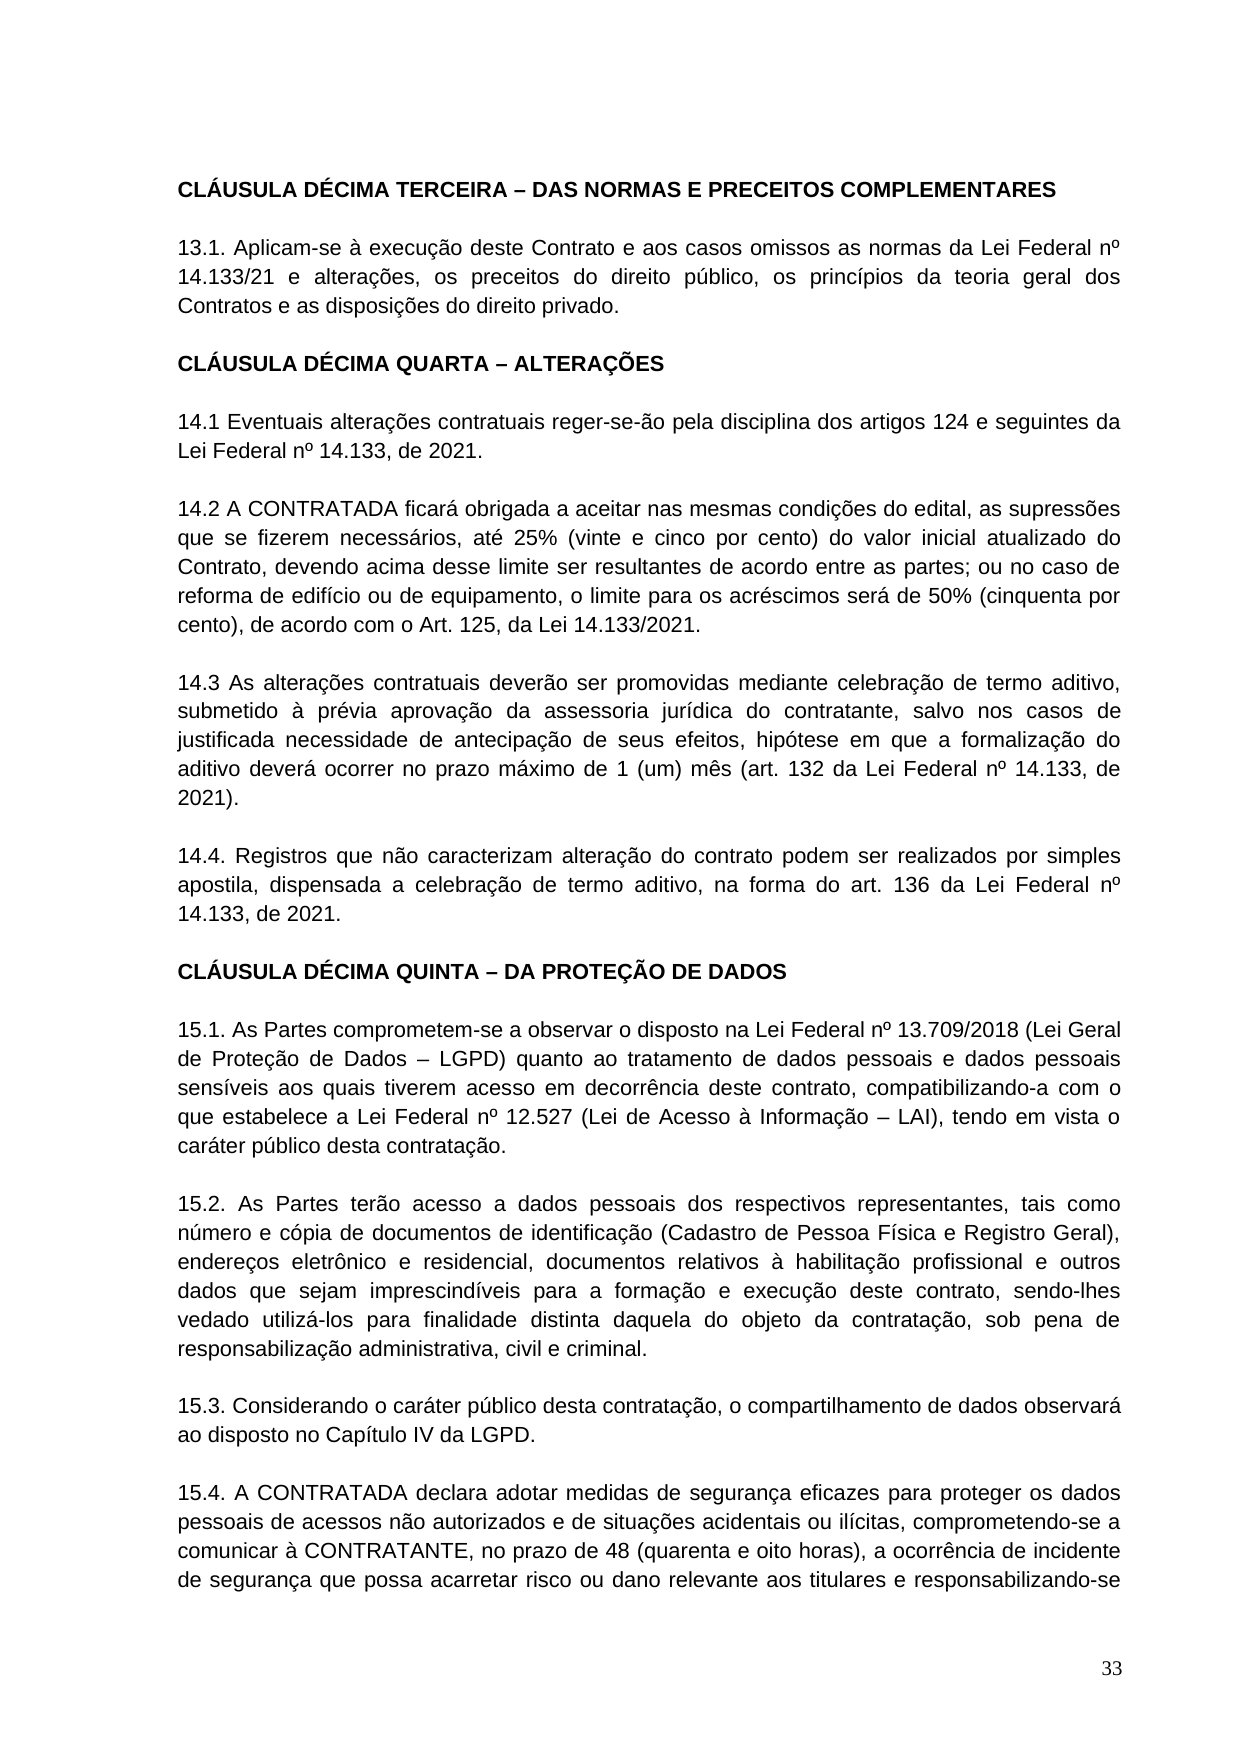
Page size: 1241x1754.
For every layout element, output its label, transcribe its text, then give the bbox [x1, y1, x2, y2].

text 15.1. As Partes comprometem-se a observar o disposto na Lei Federal nº 13.709/2018 (Lei Geral de Proteção de Dados – LGPD) quanto ao tratamento de dados pessoais e dados pessoais sensíveis aos quais tiverem acesso em decorrência deste contrato, compatibilizando-a com o que estabelece a Lei Federal nº 12.527 (Lei de Acesso à Informação – LAI), tendo em vista o caráter público desta contratação. [177, 1017, 1122, 1158]
text 15.3. Considerando o caráter público desta contratação, o compartilhamento de dados observará ao disposto no Capítulo IV da LGPD. [177, 1393, 1122, 1448]
text 15.2. As Partes terão acesso a dados pessoais dos respectivos representantes, tais como número e cópia de documentos de identificação (Cadastro de Pessoa Física e Registro Geral), endereços eletrônico e residencial, documentos relativos à habilitação profissional e outros dados que sejam imprescindíveis para a formação e execução deste contrato, sendo-lhes vedado utilizá-los para finalidade distinta daquela do objeto da contratação, sob pena de responsabilização administrativa, civil e criminal. [177, 1191, 1122, 1361]
text CLÁUSULA DÉCIMA TERCEIRA – DAS NORMAS E PRECEITOS COMPLEMENTARES [177, 177, 1122, 202]
text CLÁUSULA DÉCIMA QUINTA – DA PROTEÇÃO DE DADOS [177, 959, 1122, 984]
text 14.4. Registros que não caracterizam alteração do contrato podem ser realizados por simples apostila, dispensada a celebração de termo aditivo, na forma do art. 136 da Lei Federal nº 14.133, de 2021. [177, 843, 1122, 926]
text 14.3 As alterações contratuais deverão ser promovidas mediante celebração de termo aditivo, submetido à prévia aprovação da assessoria jurídica do contratante, salvo nos casos de justificada necessidade de antecipação de seus efeitos, hipótese em que a formalização do aditivo deverá ocorrer no prazo máximo de 1 (um) mês (art. 132 da Lei Federal nº 14.133, de 2021). [177, 669, 1122, 811]
text CLÁUSULA DÉCIMA QUARTA – ALTERAÇÕES [177, 351, 1122, 376]
text 14.2 A CONTRATADA ficará obrigada a aceitar nas mesmas condições do edital, as supressões que se fizerem necessários, até 25% (vinte e cinco por cento) do valor inicial atualizado do Contrato, devendo acima desse limite ser resultantes de acordo entre as partes; ou no caso de reforma de edifício ou de equipamento, o limite para os acréscimos será de 50% (cinquenta por cento), de acordo com o Art. 125, da Lei 14.133/2021. [177, 496, 1122, 637]
text 13.1. Aplicam-se à execução deste Contrato e aos casos omissos as normas da Lei Federal nº 14.133/21 e alterações, os preceitos do direito público, os princípios da teoria geral dos Contratos e as disposições do direito privado. [177, 235, 1122, 318]
text 14.1 Eventuais alterações contratuais reger-se-ão pela disciplina dos artigos 124 e seguintes da Lei Federal nº 14.133, de 2021. [177, 409, 1122, 463]
text 15.4. A CONTRATADA declara adotar medidas de segurança eficazes para proteger os dados pessoais de acessos não autorizados e de situações acidentais ou ilícitas, comprometendo-se a comunicar à CONTRATANTE, no prazo de 48 (quarenta e oito horas), a ocorrência de incidente de segurança que possa acarretar risco ou dano relevante aos titulares e responsabilizando-se [177, 1480, 1122, 1592]
